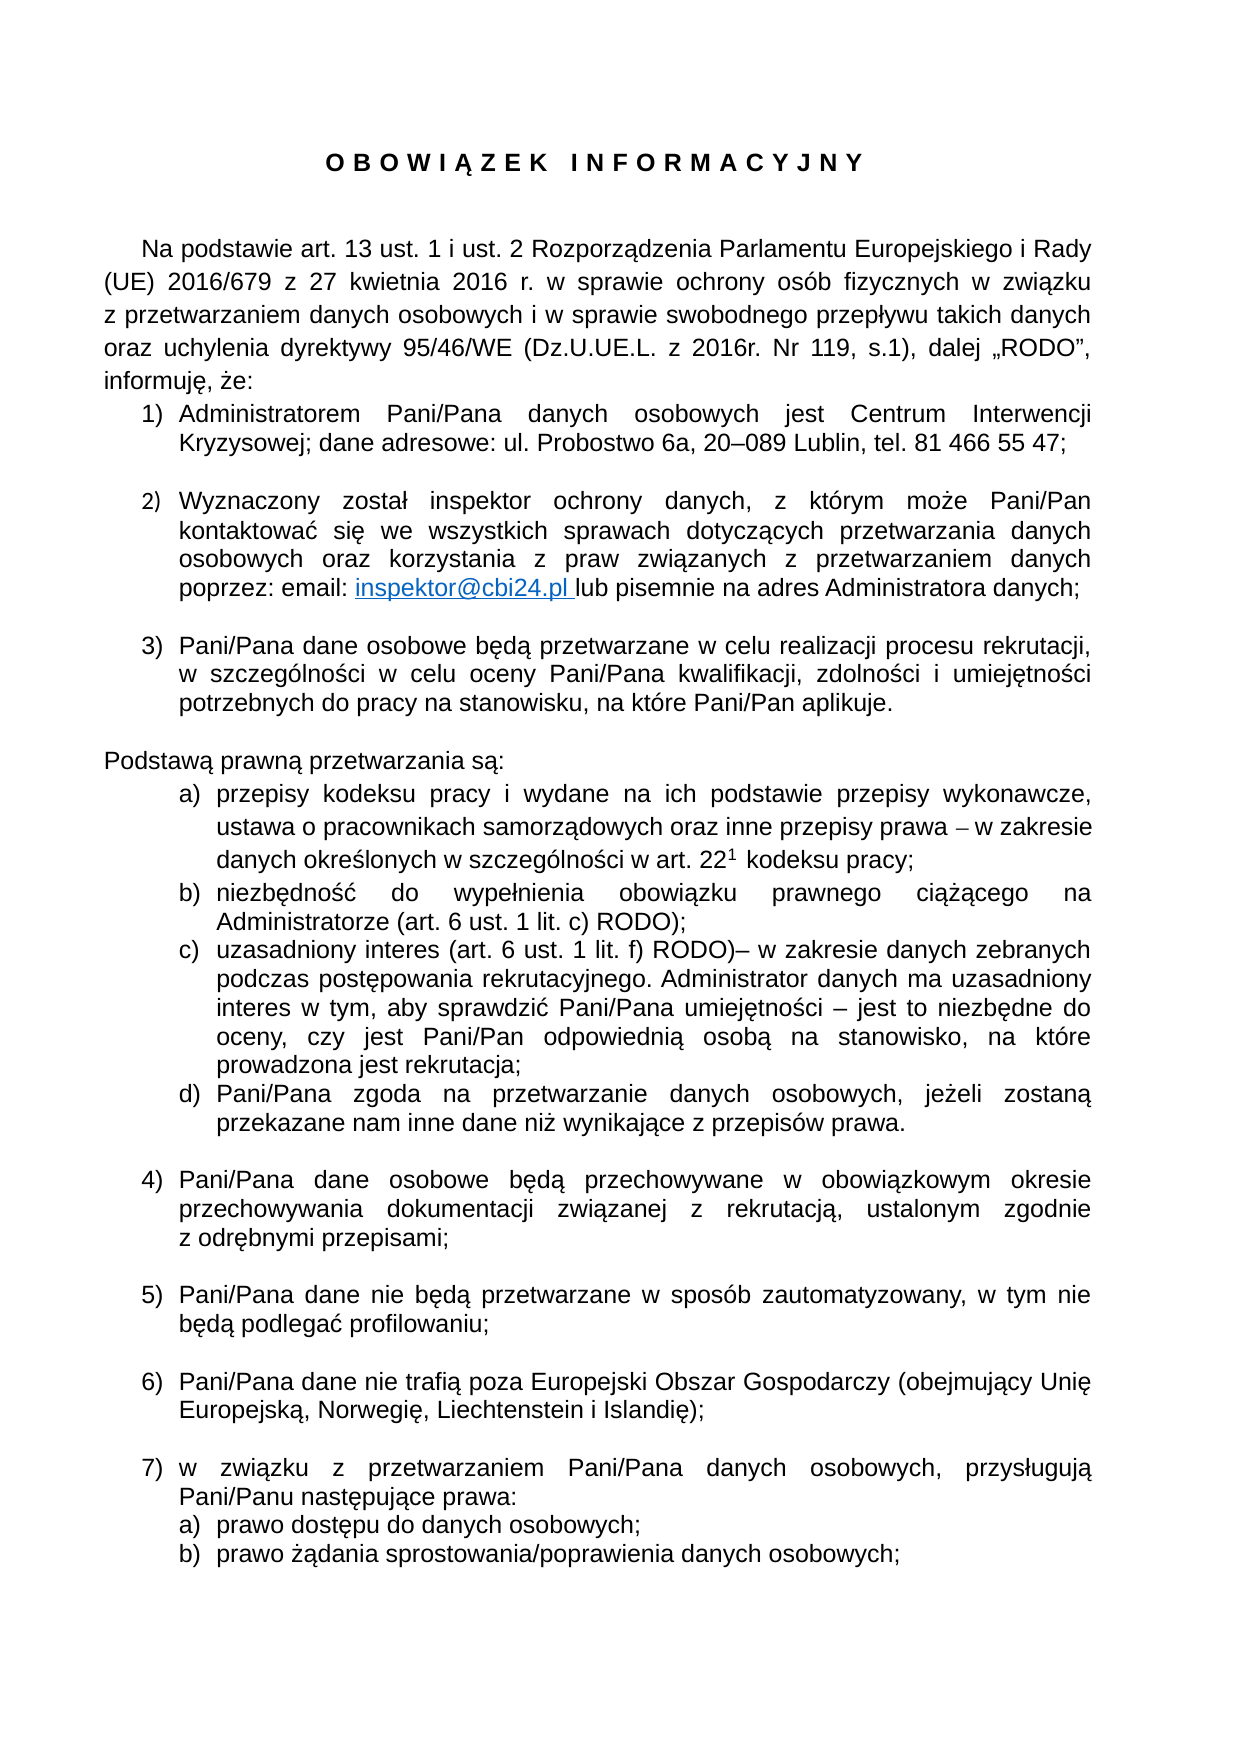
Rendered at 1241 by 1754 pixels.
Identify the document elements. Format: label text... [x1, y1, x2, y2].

list Pani/Pana dane nie będą przetwarzane w sposób zautomatyzowany, w tym nie będą podlegać profilowaniu; [141, 1280, 1093, 1338]
list Wyznaczony został inspektor ochrony danych, z którym może Pani/Pan kontaktować się we wszystkich sprawach dotyczących przetwarzania danych osobowych oraz korzystania z praw związanych z przetwarzaniem danych poprzez: email: inspektor@cbi24.pl lub pisemnie na adres Administratora danych; [141, 485, 1093, 602]
list Pani/Pana dane nie trafią poza Europejski Obszar Gospodarczy (obejmujący Unię Europejską, Norwegię, Liechtenstein i Islandię); [141, 1367, 1093, 1424]
text Na podstawie art. 13 ust. 1 i ust. 2 Rozporządzenia Parlamentu Europejskiego i Rady (UE) 2016/679 z 27 kwietnia 2016 r. w sprawie ochrony osób fizycznych w związku z przetwarzaniem danych osobowych i w sprawie swobodnego przepływu takich danych oraz uchylenia dyrektywy 95/46/WE (Dz.U.UE.L. z 2016r. Nr 119, s.1), dalej „RODO”, informuję, że: [103, 234, 1093, 395]
list uzasadniony interes (art. 6 ust. 1 lit. f) RODO)– w zakresie danych zebranych podczas postępowania rekrutacyjnego. Administrator danych ma uzasadniony interes w tym, aby sprawdzić Pani/Pana umiejętności – jest to niezbędne do oceny, czy jest Pani/Pan odpowiednią osobą na stanowisko, na które prowadzona jest rekrutacja; [178, 935, 1093, 1079]
list przepisy kodeksu pracy i wydane na ich podstawie przepisy wykonawcze, ustawa o pracownikach samorządowych oraz inne przepisy prawa – w zakresie danych określonych w szczególności w art. 221 kodeksu pracy; [178, 779, 1093, 874]
list prawo dostępu do danych osobowych; [178, 1510, 1093, 1539]
list w związku z przetwarzaniem Pani/Pana danych osobowych, przysługują Pani/Panu następujące prawa: [141, 1453, 1093, 1510]
text OBOWIĄZEK INFORMACYJNY [103, 148, 1093, 205]
list Pani/Pana dane osobowe będą przechowywane w obowiązkowym okresie przechowywania dokumentacji związanej z rekrutacją, ustalonym zgodnie z odrębnymi przepisami; [141, 1165, 1093, 1252]
list Pani/Pana dane osobowe będą przetwarzane w celu realizacji procesu rekrutacji, w szczególności w celu oceny Pani/Pana kwalifikacji, zdolności i umiejętności potrzebnych do pracy na stanowisku, na które Pani/Pan aplikuje. [141, 631, 1093, 717]
list Pani/Pana zgoda na przetwarzanie danych osobowych, jeżeli zostaną przekazane nam inne dane niż wynikające z przepisów prawa. [178, 1079, 1093, 1137]
list Administratorem Pani/Pana danych osobowych jest Centrum Interwencji Kryzysowej; dane adresowe: ul. Probostwo 6a, 20–089 Lublin, tel. 81 466 55 47; [141, 399, 1093, 456]
list niezbędność do wypełnienia obowiązku prawnego ciążącego na Administratorze (art. 6 ust. 1 lit. c) RODO); [178, 878, 1093, 935]
list prawo żądania sprostowania/poprawienia danych osobowych; [178, 1539, 1093, 1568]
text Podstawą prawną przetwarzania są: [103, 746, 1093, 774]
